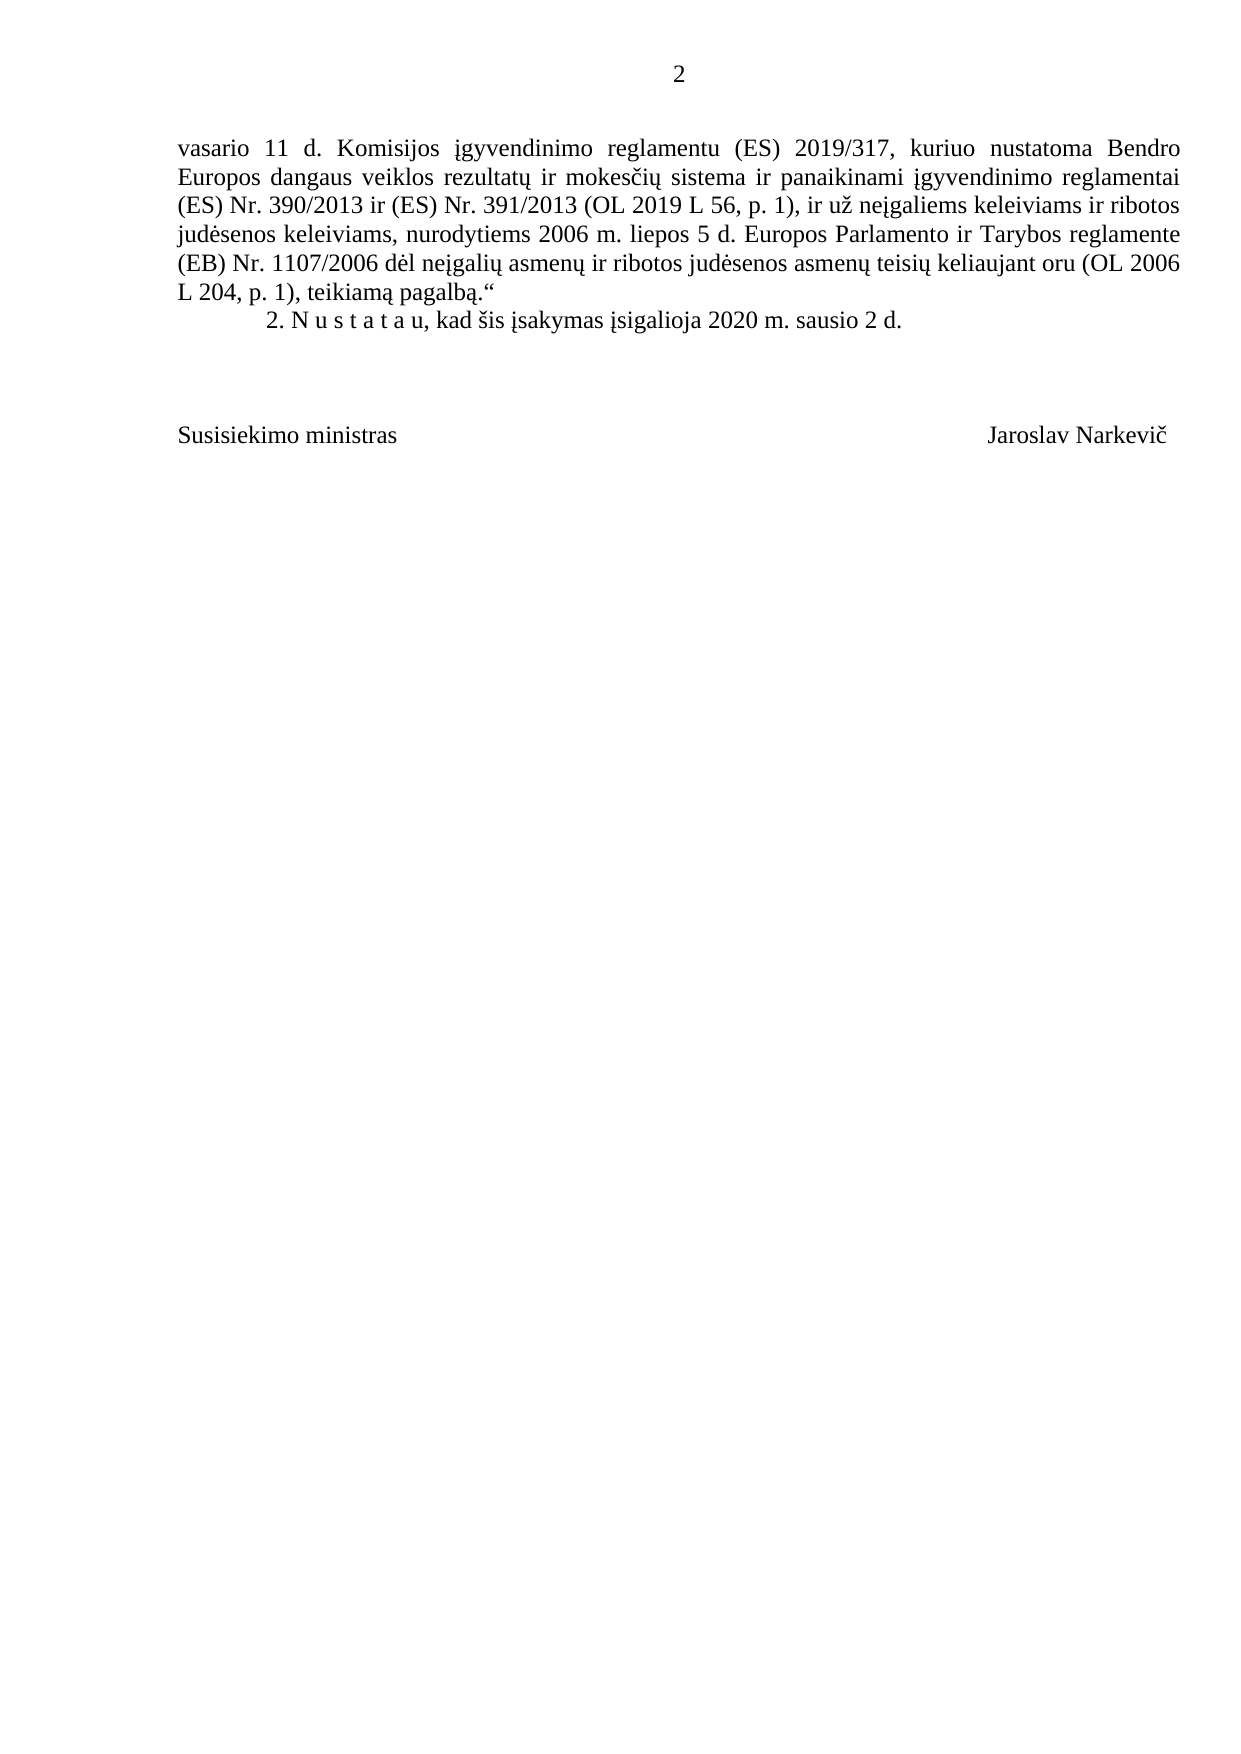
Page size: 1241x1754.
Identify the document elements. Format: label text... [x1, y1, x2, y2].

text vasario 11 d. Komisijos įgyvendinimo reglamentu (ES) 2019/317, kuriuo nustatoma Bendro Europos dangaus veiklos rezultatų ir mokesčių sistema ir panaikinami įgyvendinimo reglamentai (ES) Nr. 390/2013 ir (ES) Nr. 391/2013 (OL 2019 L 56, p. 1), ir už neįgaliems keleiviams ir ribotos judėsenos keleiviams, nurodytiems 2006 m. liepos 5 d. Europos Parlamento ir Tarybos reglamente (EB) Nr. 1107/2006 dėl neįgalių asmenų ir ribotos judėsenos asmenų teisių keliaujant oru (OL 2006 L 204, p. 1), teikiamą pagalbą.“ [177, 133, 1181, 305]
text Susisiekimo ministras Jaroslav Narkevič [177, 420, 1181, 449]
text 2. N u s t a t a u, kad šis įsakymas įsigalioja 2020 m. sausio 2 d. [177, 305, 1181, 334]
